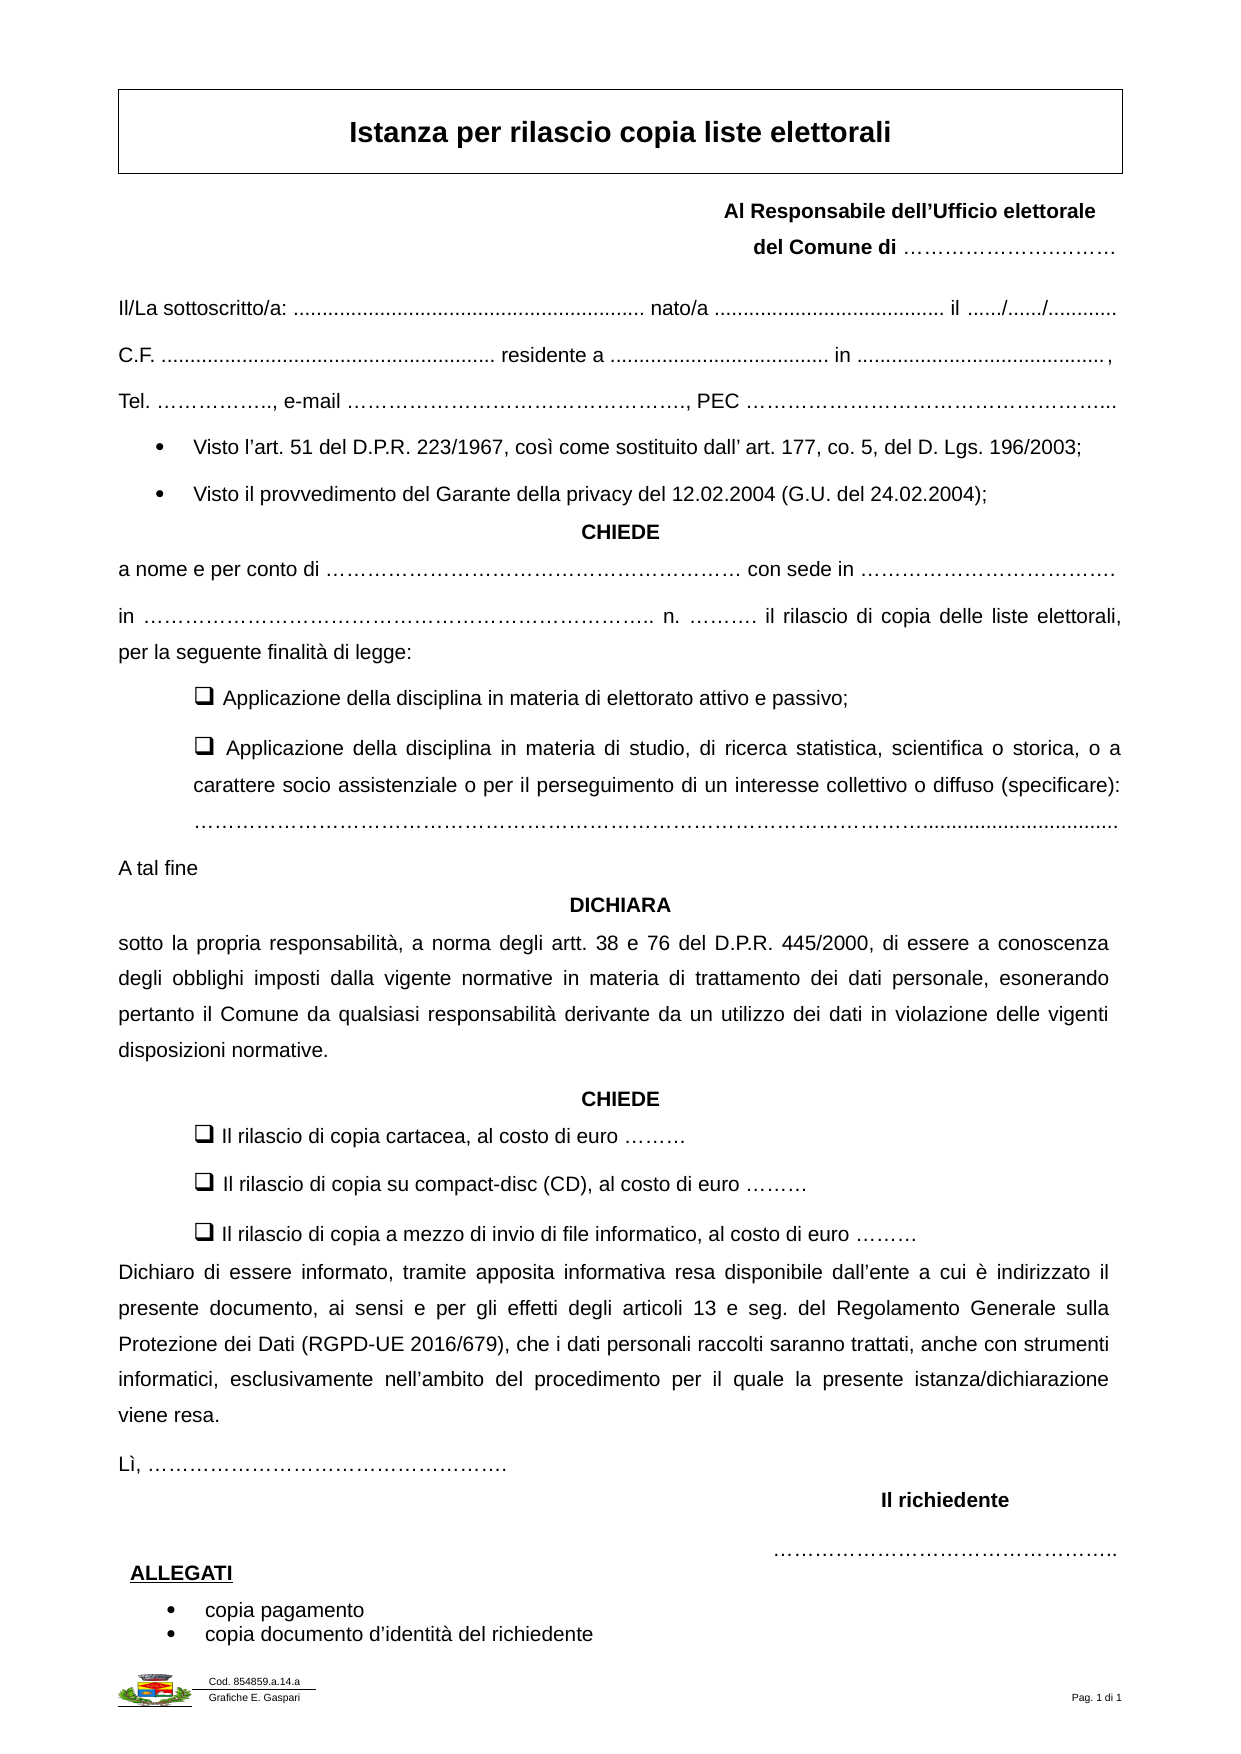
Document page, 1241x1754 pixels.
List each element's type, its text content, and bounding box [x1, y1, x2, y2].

list Visto il provvedimento del Garante della privacy del 12.02.2004 (G.U. del 24.02.2004); [156, 482, 1122, 507]
text del Comune di ………………….……… [753, 235, 1122, 259]
text  Il rilascio di copia a mezzo di invio di file informatico, al costo di euro ……… [118, 1222, 1122, 1247]
table_header Istanza per rilascio copia liste elettorali [119, 90, 1122, 173]
subtitle CHIEDE [119, 1087, 1121, 1112]
text sotto la propria responsabilità, a norma degli artt. 38 e 76 del D.P.R. 445/2000, di essere a conoscenza degli obblighi imposti dalla vigente normative in materia di trattamento dei dati personale, esonerando pertanto il Comune da qualsiasi responsabilità derivante da un utilizzo dei dati in violazione delle vigenti disposizioni normative. [118, 930, 1111, 1062]
text Il richiedente [768, 1488, 1122, 1512]
text in ……………………………………………………………….. n. ………. il rilascio di copia delle liste elettorali, per la seguente finalità di legge: [118, 603, 1122, 663]
subtitle CHIEDE [119, 519, 1121, 545]
text Il/La sottoscritto/a: ............................................................. nato/a ........................................ il ....../....../............ [118, 296, 1122, 320]
list copia pagamento [167, 1597, 1122, 1622]
text  Il rilascio di copia su compact-disc (CD), al costo di euro ……… [118, 1172, 1122, 1197]
text a nome e per conto di …………………………………………………… con sede in ………………………………. [118, 557, 1122, 581]
text ALLEGATI [130, 1561, 1122, 1585]
text  Applicazione della disciplina in materia di elettorato attivo e passivo; [118, 686, 1122, 711]
text A tal fine [118, 855, 1122, 880]
list copia documento d’identità del richiedente [167, 1622, 1122, 1646]
text Lì, ……………………………………………. [118, 1452, 1122, 1476]
picture [118, 1674, 192, 1706]
text  Il rilascio di copia cartacea, al costo di euro ……… [118, 1124, 1122, 1149]
text Dichiaro di essere informato, tramite apposita informativa resa disponibile dall’ente a cui è indirizzato il presente documento, ai sensi e per gli effetti degli articoli 13 e seg. del Regolamento Generale sulla Protezione dei Dati (RGPD-UE 2016/679), che i dati personali raccolti saranno trattati, anche con strumenti informatici, esclusivamente nell’ambito del procedimento per il quale la presente istanza/dichiarazione viene resa. [118, 1259, 1111, 1427]
text  Applicazione della disciplina in materia di studio, di ricerca statistica, scientifica o storica, o a carattere socio assistenziale o per il perseguimento di un interesse collettivo o diffuso (specificare): …………………………………………………………………………………………….................................. [193, 736, 1122, 832]
list Visto l’art. 51 del D.P.R. 223/1967, così come sostituito dall’ art. 177, co. 5, del D. Lgs. 196/2003; [156, 435, 1111, 459]
text Al Responsabile dell’Ufficio elettorale [723, 199, 1122, 223]
text C.F. .......................................................... residente a ...................................... in ..........................................., [118, 342, 1122, 366]
text ………………………………………….. [768, 1537, 1122, 1561]
subtitle DICHIARA [119, 893, 1121, 918]
text Tel. …………….., e-mail …………………………………………., PEC ……………………………………………... [118, 389, 1122, 413]
